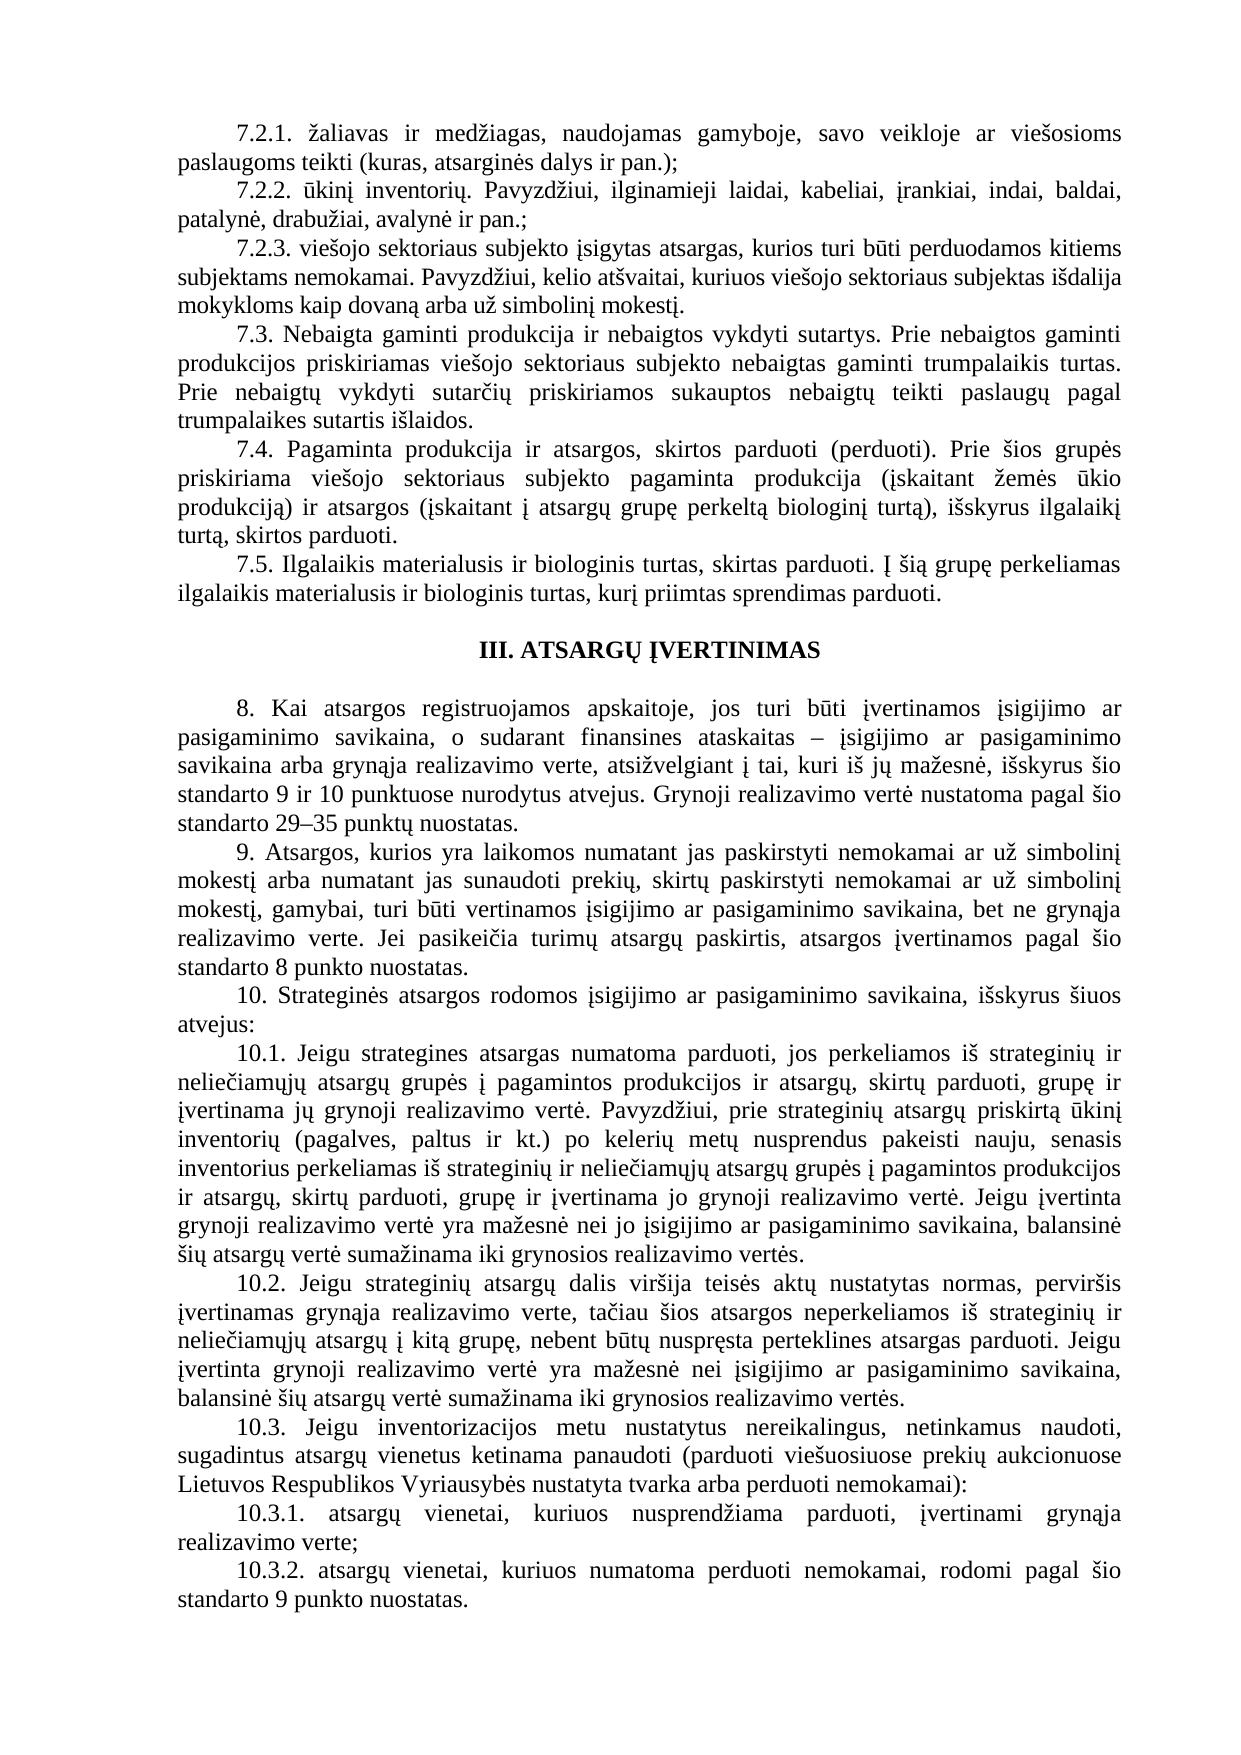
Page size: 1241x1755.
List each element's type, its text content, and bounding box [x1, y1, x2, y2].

text 7.2.2. ūkinį inventorių. Pavyzdžiui, ilginamieji laidai, kabeliai, įrankiai, indai, baldai, patalynė, drabužiai, avalynė ir pan.; [177, 176, 1122, 233]
text 10.2. Jeigu strateginių atsargų dalis viršija teisės aktų nustatytas normas, perviršis įvertinamas grynąja realizavimo verte, tačiau šios atsargos neperkeliamos iš strateginių ir neliečiamųjų atsargų į kitą grupę, nebent būtų nuspręsta perteklines atsargas parduoti. Jeigu įvertinta grynoji realizavimo vertė yra mažesnė nei įsigijimo ar pasigaminimo savikaina, balansinė šių atsargų vertė sumažinama iki grynosios realizavimo vertės. [177, 1268, 1122, 1412]
text 10. Strateginės atsargos rodomos įsigijimo ar pasigaminimo savikaina, išskyrus šiuos atvejus: [177, 981, 1122, 1038]
text 8. Kai atsargos registruojamos apskaitoje, jos turi būti įvertinamos įsigijimo ar pasigaminimo savikaina, o sudarant finansines ataskaitas – įsigijimo ar pasigaminimo savikaina arba grynąja realizavimo verte, atsižvelgiant į tai, kuri iš jų mažesnė, išskyrus šio standarto 9 ir 10 punktuose nurodytus atvejus. Grynoji realizavimo vertė nustatoma pagal šio standarto 29–35 punktų nuostatas. [177, 693, 1122, 837]
text 7.2.1. žaliavas ir medžiagas, naudojamas gamyboje, savo veikloje ar viešosioms paslaugoms teikti (kuras, atsarginės dalys ir pan.); [177, 118, 1122, 176]
text 9. Atsargos, kurios yra laikomos numatant jas paskirstyti nemokamai ar už simbolinį mokestį arba numatant jas sunaudoti prekių, skirtų paskirstyti nemokamai ar už simbolinį mokestį, gamybai, turi būti vertinamos įsigijimo ar pasigaminimo savikaina, bet ne grynąja realizavimo verte. Jei pasikeičia turimų atsargų paskirtis, atsargos įvertinamos pagal šio standarto 8 punkto nuostatas. [177, 837, 1122, 981]
text 10.3. Jeigu inventorizacijos metu nustatytus nereikalingus, netinkamus naudoti, sugadintus atsargų vienetus ketinama panaudoti (parduoti viešuosiuose prekių aukcionuose Lietuvos Respublikos Vyriausybės nustatyta tvarka arba perduoti nemokamai): [177, 1412, 1122, 1498]
text 10.1. Jeigu strategines atsargas numatoma parduoti, jos perkeliamos iš strateginių ir neliečiamųjų atsargų grupės į pagamintos produkcijos ir atsargų, skirtų parduoti, grupę ir įvertinama jų grynoji realizavimo vertė. Pavyzdžiui, prie strateginių atsargų priskirtą ūkinį inventorių (pagalves, paltus ir kt.) po kelerių metų nusprendus pakeisti nauju, senasis inventorius perkeliamas iš strateginių ir neliečiamųjų atsargų grupės į pagamintos produkcijos ir atsargų, skirtų parduoti, grupę ir įvertinama jo grynoji realizavimo vertė. Jeigu įvertinta grynoji realizavimo vertė yra mažesnė nei jo įsigijimo ar pasigaminimo savikaina, balansinė šių atsargų vertė sumažinama iki grynosios realizavimo vertės. [177, 1038, 1122, 1268]
text 7.3. Nebaigta gaminti produkcija ir nebaigtos vykdyti sutartys. Prie nebaigtos gaminti produkcijos priskiriamas viešojo sektoriaus subjekto nebaigtas gaminti trumpalaikis turtas. Prie nebaigtų vykdyti sutarčių priskiriamos sukauptos nebaigtų teikti paslaugų pagal trumpalaikes sutartis išlaidos. [177, 319, 1122, 434]
text III. Atsargų įvertinimas [177, 636, 1122, 664]
text 7.4. Pagaminta produkcija ir atsargos, skirtos parduoti (perduoti). Prie šios grupės priskiriama viešojo sektoriaus subjekto pagaminta produkcija (įskaitant žemės ūkio produkciją) ir atsargos (įskaitant į atsargų grupę perkeltą biologinį turtą), išskyrus ilgalaikį turtą, skirtos parduoti. [177, 434, 1122, 549]
text 10.3.1. atsargų vienetai, kuriuos nusprendžiama parduoti, įvertinami grynąja realizavimo verte; [177, 1498, 1122, 1556]
text 7.2.3. viešojo sektoriaus subjekto įsigytas atsargas, kurios turi būti perduodamos kitiems subjektams nemokamai. Pavyzdžiui, kelio atšvaitai, kuriuos viešojo sektoriaus subjektas išdalija mokykloms kaip dovaną arba už simbolinį mokestį. [177, 233, 1122, 319]
text 7.5. Ilgalaikis materialusis ir biologinis turtas, skirtas parduoti. Į šią grupę perkeliamas ilgalaikis materialusis ir biologinis turtas, kurį priimtas sprendimas parduoti. [177, 549, 1122, 607]
text 10.3.2. atsargų vienetai, kuriuos numatoma perduoti nemokamai, rodomi pagal šio standarto 9 punkto nuostatas. [177, 1556, 1122, 1613]
